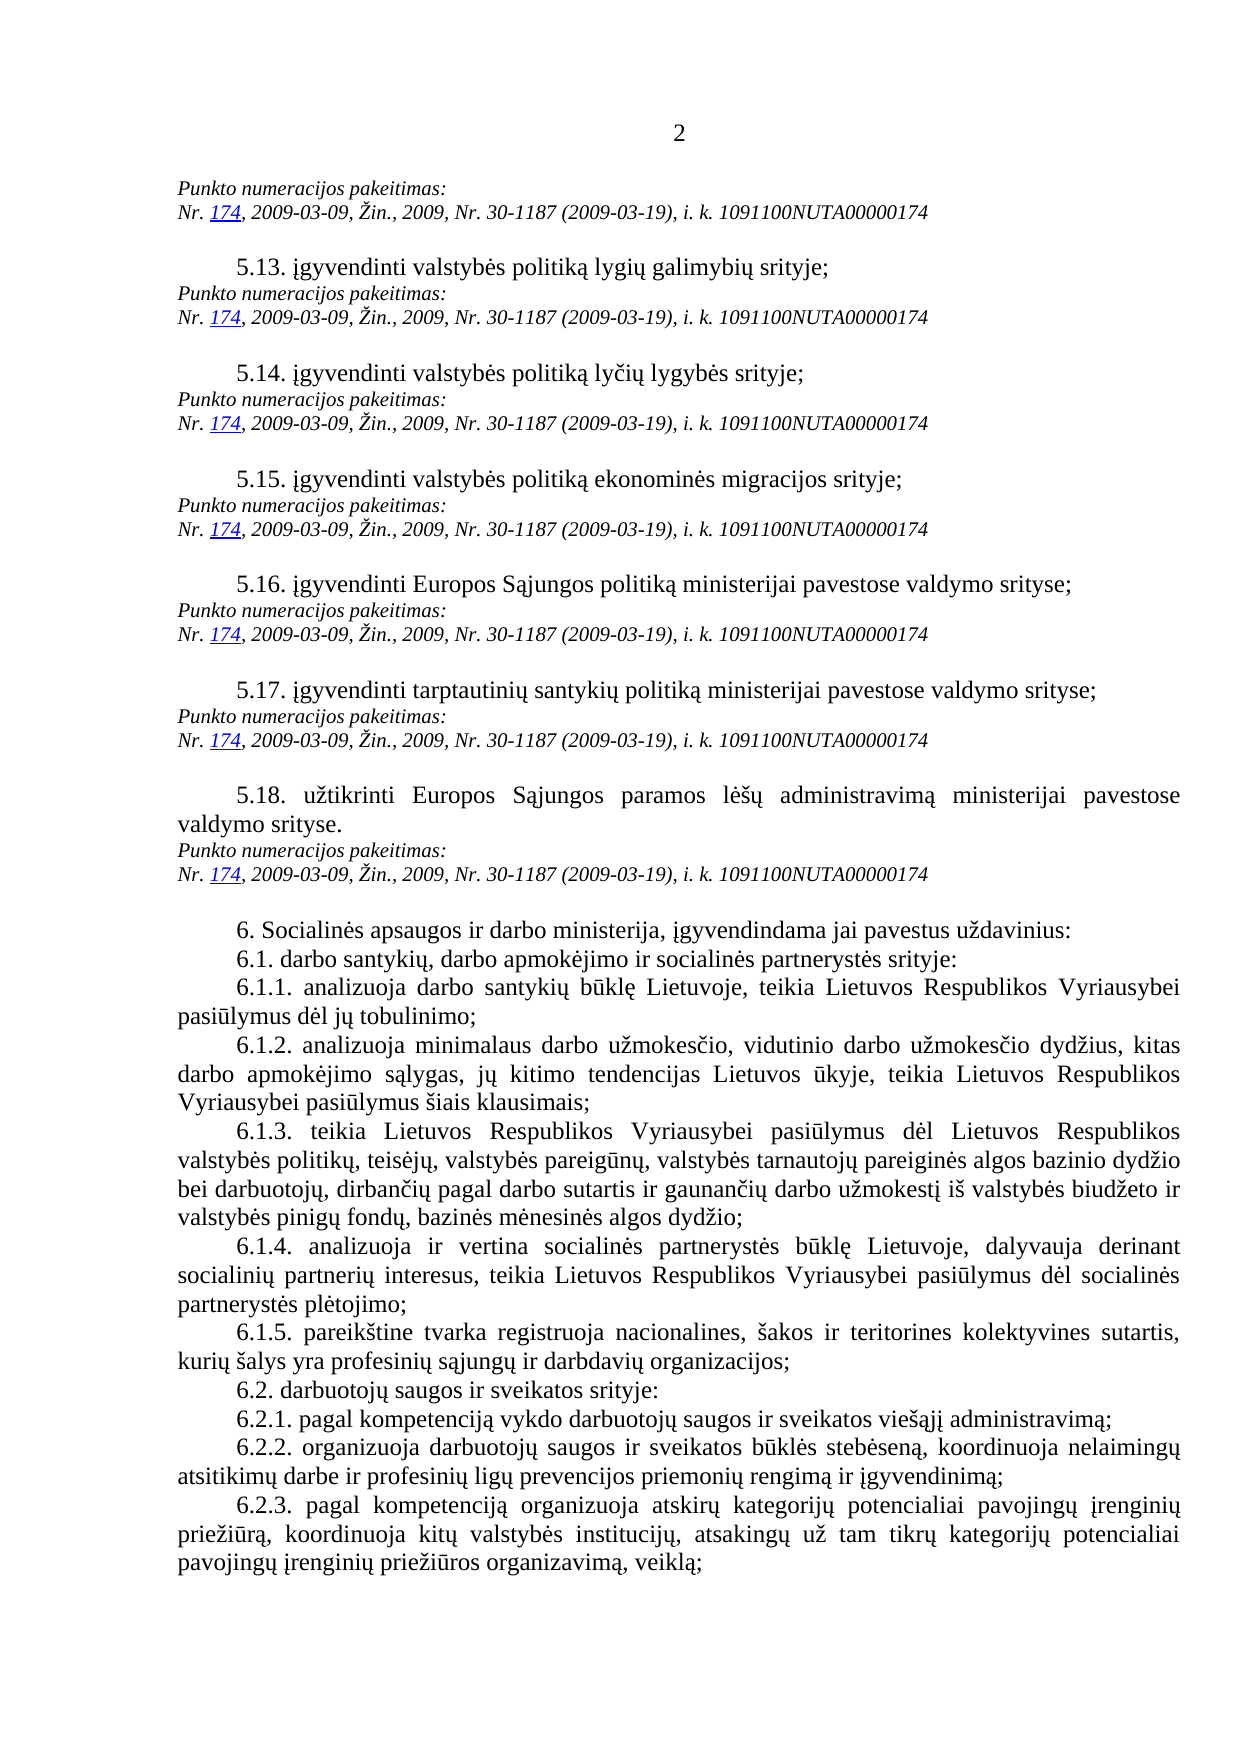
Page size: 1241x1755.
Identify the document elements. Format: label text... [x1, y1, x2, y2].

text Punkto numeracijos pakeitimas: [177, 838, 1181, 862]
text 6.2.2. organizuoja darbuotojų saugos ir sveikatos būklės stebėseną, koordinuoja nelaimingų atsitikimų darbe ir profesinių ligų prevencijos priemonių rengimą ir įgyvendinimą; [177, 1432, 1181, 1490]
text 6.1.5. pareikštine tvarka registruoja nacionalines, šakos ir teritorines kolektyvines sutartis, kurių šalys yra profesinių sąjungų ir darbdavių organizacijos; [177, 1317, 1181, 1375]
text Punkto numeracijos pakeitimas: [177, 387, 1181, 411]
text 6.2.3. pagal kompetenciją organizuoja atskirų kategorijų potencialiai pavojingų įrenginių priežiūrą, koordinuoja kitų valstybės institucijų, atsakingų už tam tikrų kategorijų potencialiai pavojingų įrenginių priežiūros organizavimą, veiklą; [177, 1490, 1181, 1576]
text Punkto numeracijos pakeitimas: [177, 281, 1181, 305]
text 5.17. įgyvendinti tarptautinių santykių politiką ministerijai pavestose valdymo srityse; [177, 675, 1181, 704]
text 5.14. įgyvendinti valstybės politiką lyčių lygybės srityje; [177, 358, 1181, 387]
text 6.1. darbo santykių, darbo apmokėjimo ir socialinės partnerystės srityje: [177, 944, 1181, 972]
text Nr. 174, 2009-03-09, Žin., 2009, Nr. 30-1187 (2009-03-19), i. k. 1091100NUTA00000174 [177, 517, 1181, 541]
text Nr. 174, 2009-03-09, Žin., 2009, Nr. 30-1187 (2009-03-19), i. k. 1091100NUTA00000174 [177, 305, 1181, 329]
text Punkto numeracijos pakeitimas: [177, 176, 1181, 200]
text 6.1.4. analizuoja ir vertina socialinės partnerystės būklę Lietuvoje, dalyvauja derinant socialinių partnerių interesus, teikia Lietuvos Respublikos Vyriausybei pasiūlymus dėl socialinės partnerystės plėtojimo; [177, 1231, 1181, 1317]
text Nr. 174, 2009-03-09, Žin., 2009, Nr. 30-1187 (2009-03-19), i. k. 1091100NUTA00000174 [177, 862, 1181, 886]
text Punkto numeracijos pakeitimas: [177, 598, 1181, 622]
text 5.15. įgyvendinti valstybės politiką ekonominės migracijos srityje; [177, 464, 1181, 492]
text Punkto numeracijos pakeitimas: [177, 492, 1181, 517]
text 6.1.3. teikia Lietuvos Respublikos Vyriausybei pasiūlymus dėl Lietuvos Respublikos valstybės politikų, teisėjų, valstybės pareigūnų, valstybės tarnautojų pareiginės algos bazinio dydžio bei darbuotojų, dirbančių pagal darbo sutartis ir gaunančių darbo užmokestį iš valstybės biudžeto ir valstybės pinigų fondų, bazinės mėnesinės algos dydžio; [177, 1116, 1181, 1231]
text 5.16. įgyvendinti Europos Sąjungos politiką ministerijai pavestose valdymo srityse; [177, 569, 1181, 598]
text 5.13. įgyvendinti valstybės politiką lygių galimybių srityje; [177, 252, 1181, 281]
text 6.1.2. analizuoja minimalaus darbo užmokesčio, vidutinio darbo užmokesčio dydžius, kitas darbo apmokėjimo sąlygas, jų kitimo tendencijas Lietuvos ūkyje, teikia Lietuvos Respublikos Vyriausybei pasiūlymus šiais klausimais; [177, 1030, 1181, 1116]
text 6. Socialinės apsaugos ir darbo ministerija, įgyvendindama jai pavestus uždavinius: [177, 915, 1181, 944]
text 6.2. darbuotojų saugos ir sveikatos srityje: [177, 1375, 1181, 1404]
text Nr. 174, 2009-03-09, Žin., 2009, Nr. 30-1187 (2009-03-19), i. k. 1091100NUTA00000174 [177, 622, 1181, 646]
text Punkto numeracijos pakeitimas: [177, 704, 1181, 728]
text Nr. 174, 2009-03-09, Žin., 2009, Nr. 30-1187 (2009-03-19), i. k. 1091100NUTA00000174 [177, 411, 1181, 435]
text 5.18. užtikrinti Europos Sąjungos paramos lėšų administravimą ministerijai pavestose valdymo srityse. [177, 781, 1181, 838]
text Nr. 174, 2009-03-09, Žin., 2009, Nr. 30-1187 (2009-03-19), i. k. 1091100NUTA00000174 [177, 728, 1181, 752]
text Nr. 174, 2009-03-09, Žin., 2009, Nr. 30-1187 (2009-03-19), i. k. 1091100NUTA00000174 [177, 200, 1181, 224]
text 6.2.1. pagal kompetenciją vykdo darbuotojų saugos ir sveikatos viešąjį administravimą; [177, 1404, 1181, 1432]
text 6.1.1. analizuoja darbo santykių būklę Lietuvoje, teikia Lietuvos Respublikos Vyriausybei pasiūlymus dėl jų tobulinimo; [177, 972, 1181, 1030]
